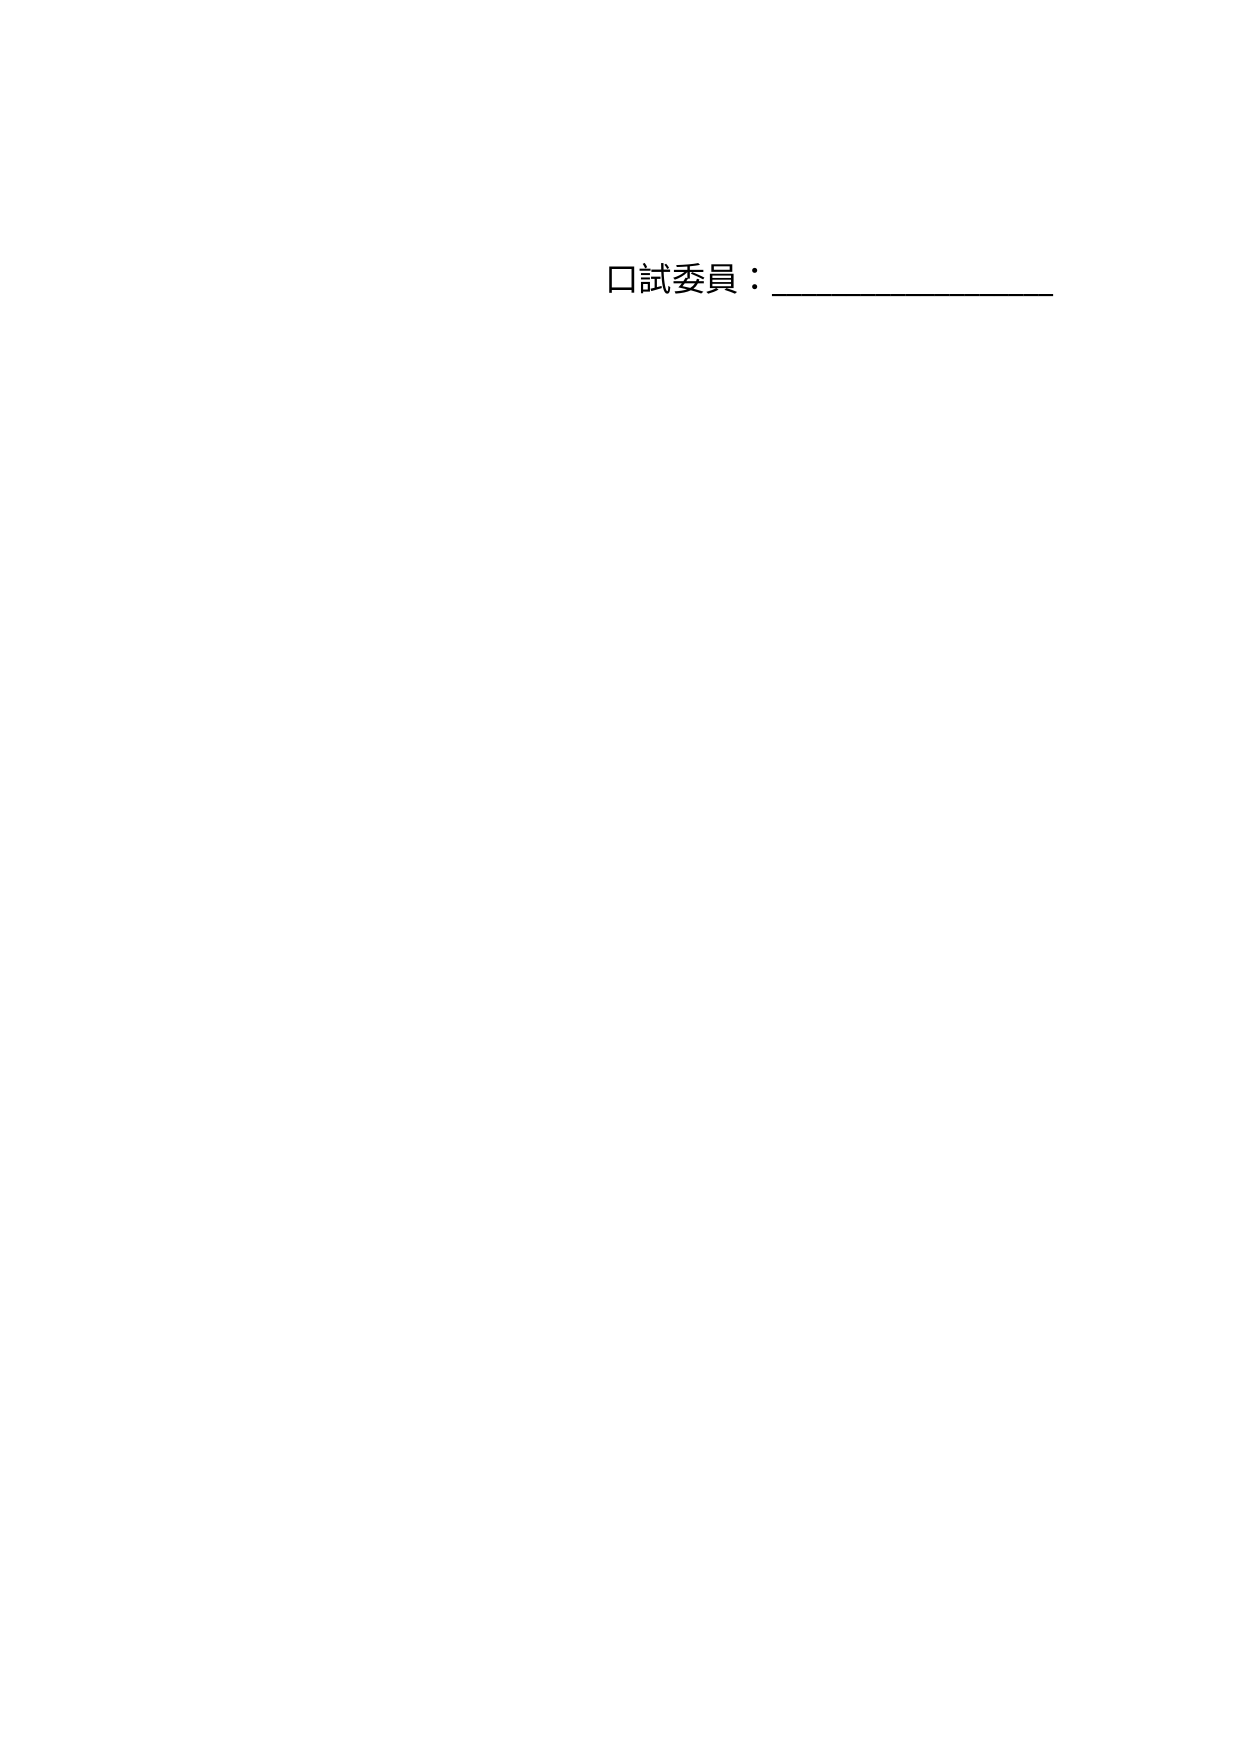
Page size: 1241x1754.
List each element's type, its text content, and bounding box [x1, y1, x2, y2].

text 口試委員：___________________ [187, 239, 1053, 314]
